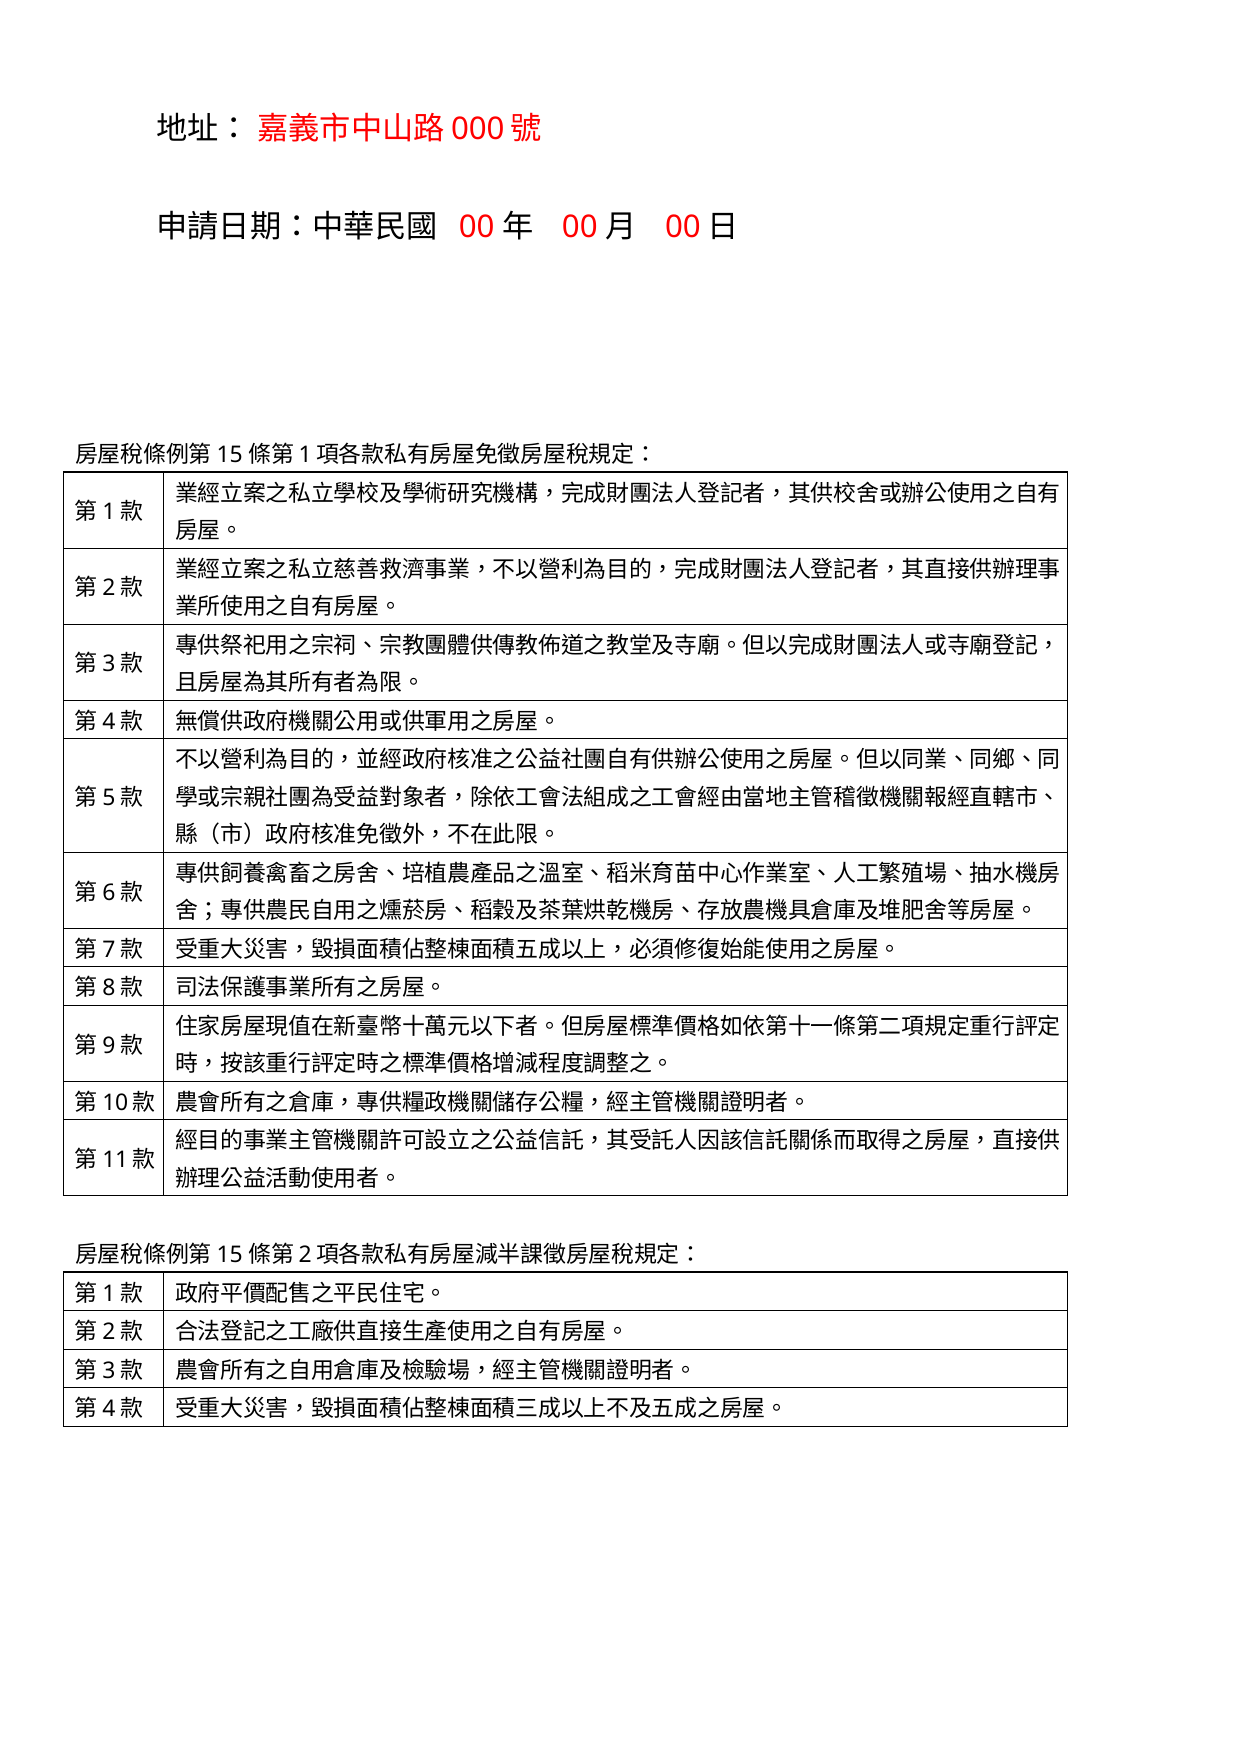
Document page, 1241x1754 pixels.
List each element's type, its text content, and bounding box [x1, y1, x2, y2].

text 房屋稅條例第 15 條第2項各款私有房屋減半課徵房屋稅規定： [75, 1234, 1177, 1271]
text 房屋稅條例第 15 條第1項各款私有房屋免徵房屋稅規定： [75, 434, 1177, 471]
table_header 第1款 [64, 1273, 163, 1310]
table_cell 農會所有之自用倉庫及檢驗場，經主管機關證明者。 [164, 1350, 1067, 1387]
table_cell 第8款 [64, 967, 163, 1005]
table_cell 住家房屋現值在新臺幣十萬元以下者。但房屋標準價格如依第十一條第二項規定重行評定時，按該重行評定時之標準價格增減程度調整之。 [164, 1006, 1067, 1081]
table_cell 第2款 [64, 1311, 163, 1348]
table_cell 經目的事業主管機關許可設立之公益信託，其受託人因該信託關係而取得之房屋，直接供辦理公益活動使用者。 [164, 1120, 1067, 1195]
table_cell 專供祭祀用之宗祠、宗教團體供傳教佈道之教堂及寺廟。但以完成財團法人或寺廟登記，且房屋為其所有者為限。 [164, 625, 1067, 699]
table_cell 第3款 [64, 625, 163, 699]
table_cell 業經立案之私立慈善救濟事業，不以營利為目的，完成財團法人登記者，其直接供辦理事業所使用之自有房屋。 [164, 549, 1067, 623]
table_cell 第7款 [64, 929, 163, 966]
table_cell 合法登記之工廠供直接生產使用之自有房屋。 [164, 1311, 1067, 1348]
table_cell 不以營利為目的，並經政府核准之公益社團自有供辦公使用之房屋。但以同業、同鄉、同學或宗親社團為受益對象者，除依工會法組成之工會經由當地主管稽徵機關報經直轄市、縣（市）政府核准免徵外，不在此限。 [164, 739, 1067, 852]
table_cell 第2款 [64, 549, 163, 623]
table_cell 農會所有之倉庫，專供糧政機關儲存公糧，經主管機關證明者。 [164, 1082, 1067, 1119]
table_cell 第5款 [64, 739, 163, 852]
table_cell 無償供政府機關公用或供軍用之房屋。 [164, 701, 1067, 738]
table_cell 第10款 [64, 1082, 163, 1119]
text 地址： 嘉義市中山路000號 [75, 88, 1165, 163]
table_cell 專供飼養禽畜之房舍、培植農產品之溫室、稻米育苗中心作業室、人工繁殖場、抽水機房舍；專供農民自用之燻菸房、稻穀及茶葉烘乾機房、存放農機具倉庫及堆肥舍等房屋。 [164, 853, 1067, 928]
table_header 第1款 [64, 473, 163, 547]
table_cell 第3款 [64, 1350, 163, 1387]
table_cell 第6款 [64, 853, 163, 928]
table_cell 受重大災害，毀損面積佔整棟面積三成以上不及五成之房屋。 [164, 1388, 1067, 1426]
table_header 業經立案之私立學校及學術研究機構，完成財團法人登記者，其供校舍或辦公使用之自有房屋。 [164, 473, 1067, 547]
table_cell 第9款 [64, 1006, 163, 1081]
text 申請日期：中華民國 00 年 00 月 00日 [75, 186, 1165, 261]
table_cell 受重大災害，毀損面積佔整棟面積五成以上，必須修復始能使用之房屋。 [164, 929, 1067, 966]
table_cell 第4款 [64, 701, 163, 738]
table_header 政府平價配售之平民住宅。 [164, 1273, 1067, 1310]
table_cell 第4款 [64, 1388, 163, 1426]
table_cell 司法保護事業所有之房屋。 [164, 967, 1067, 1005]
table_cell 第11款 [64, 1120, 163, 1195]
